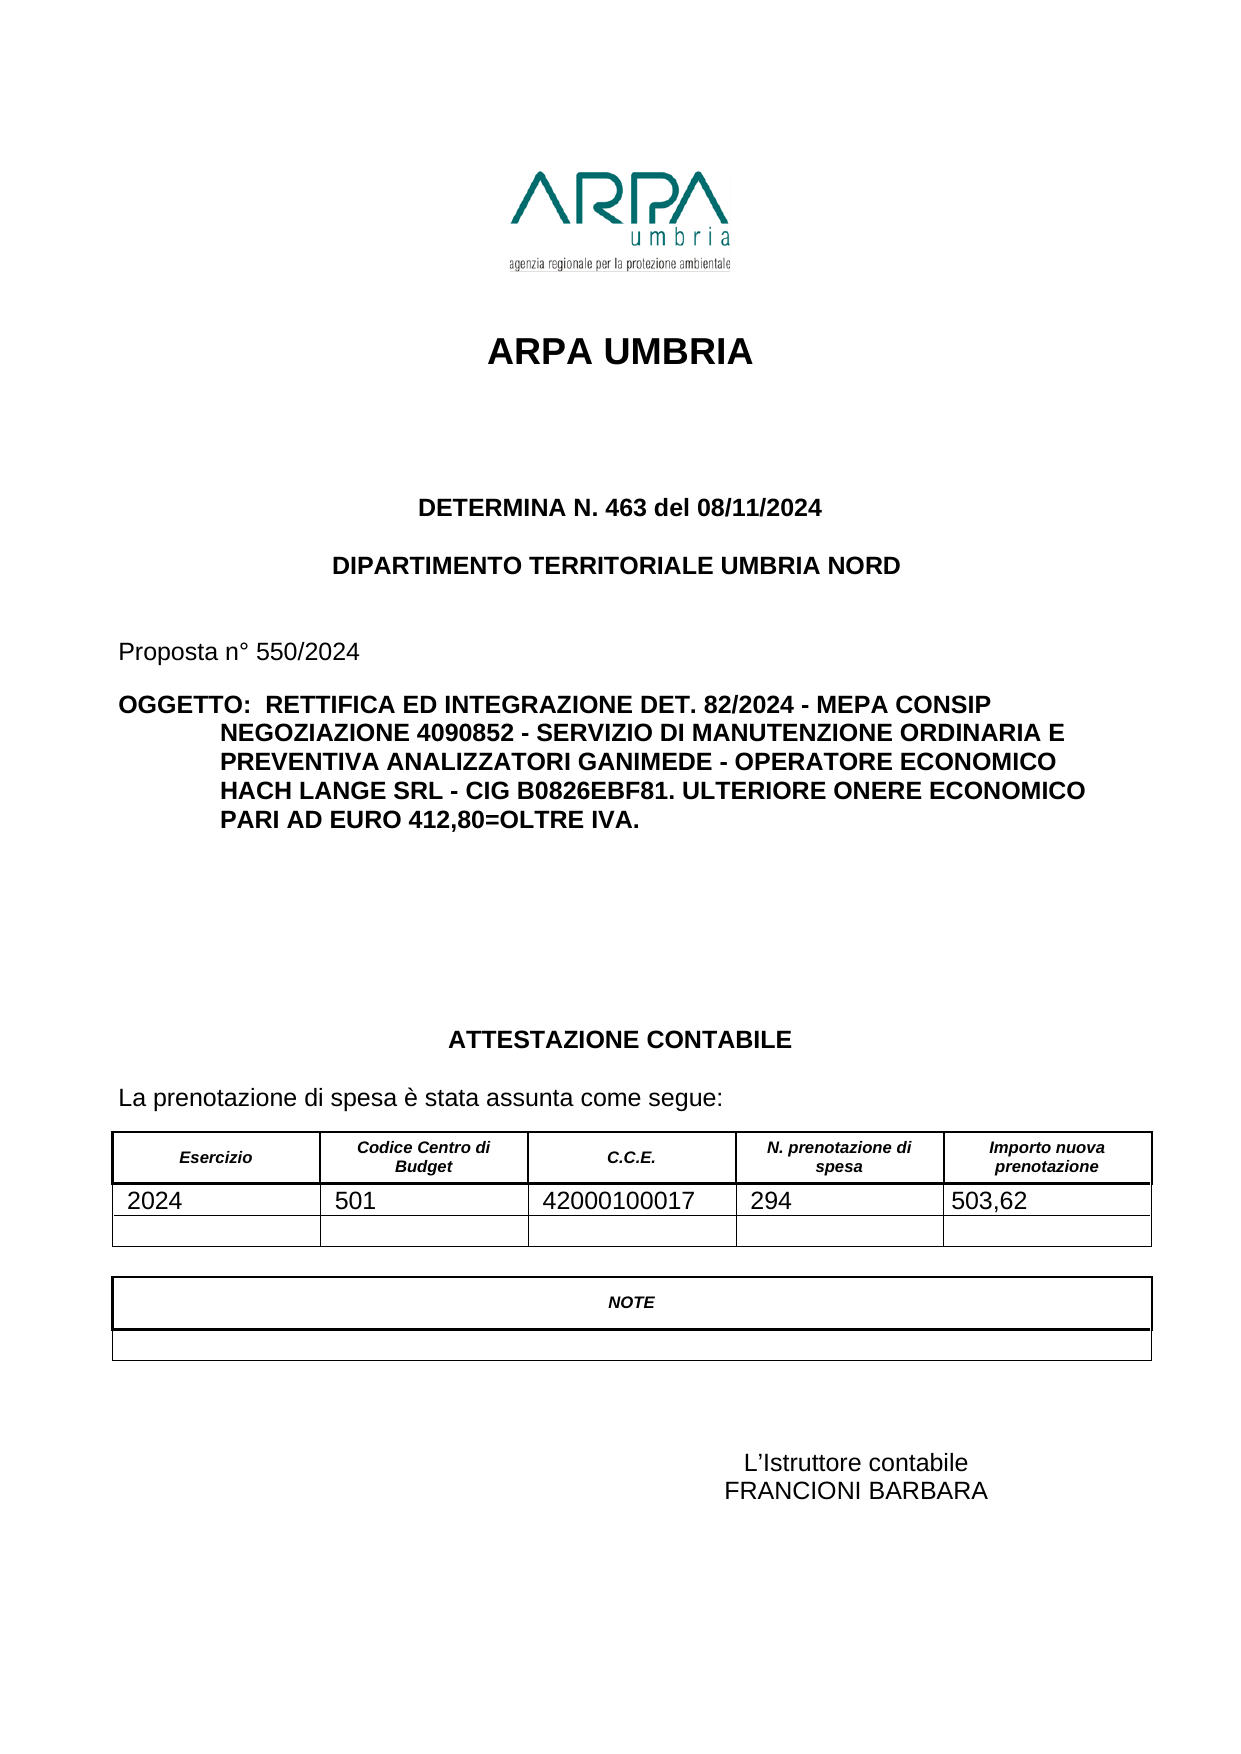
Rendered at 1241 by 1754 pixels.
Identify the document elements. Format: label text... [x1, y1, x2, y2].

table_header Importo nuova prenotazione [945, 1133, 1151, 1182]
table_cell [737, 1216, 943, 1246]
text OGGETTO: RETTIFICA ED INTEGRAZIONE DET. 82/2024 - MEPA CONSIP NEGOZIAZIONE 4090852 - SERVIZIO DI MANUTENZIONE ORDINARIA E PREVENTIVA ANALIZZATORI GANIMEDE - OPERATORE ECONOMICO HACH LANGE SRL - CIG B0826EBF81. ULTERIORE ONERE ECONOMICO PARI AD EURO 412,80=OLTRE IVA. [118, 690, 1122, 833]
table_cell [113, 1328, 1151, 1360]
text DETERMINA N. 463 del 08/11/2024 [118, 493, 1122, 522]
table_header Esercizio [114, 1133, 319, 1182]
text ATTESTAZIONE CONTABILE [118, 1025, 1122, 1054]
table_cell 501 [321, 1185, 528, 1215]
table_header Codice Centro di Budget [321, 1133, 527, 1182]
table_header N. prenotazione di spesa [737, 1133, 943, 1182]
table_cell [113, 1215, 320, 1246]
text FRANCIONI BARBARA [590, 1476, 1122, 1505]
table_cell [944, 1215, 1151, 1246]
table_cell [529, 1216, 736, 1246]
table_cell 294 [737, 1185, 943, 1215]
table_cell [321, 1216, 528, 1246]
text DIPARTIMENTO TERRITORIALE UMBRIA NORD [118, 551, 1122, 579]
text L’Istruttore contabile [590, 1448, 1122, 1476]
text La prenotazione di spesa è stata assunta come segue: [118, 1083, 1122, 1111]
table_cell 503,62 [944, 1182, 1151, 1215]
table_header NOTE [114, 1278, 1151, 1327]
text Proposta n° 550/2024 [118, 637, 1122, 666]
table_cell 42000100017 [529, 1185, 736, 1215]
table_cell 2024 [113, 1185, 320, 1215]
picture [509, 171, 731, 272]
table_header C.C.E. [529, 1133, 735, 1182]
